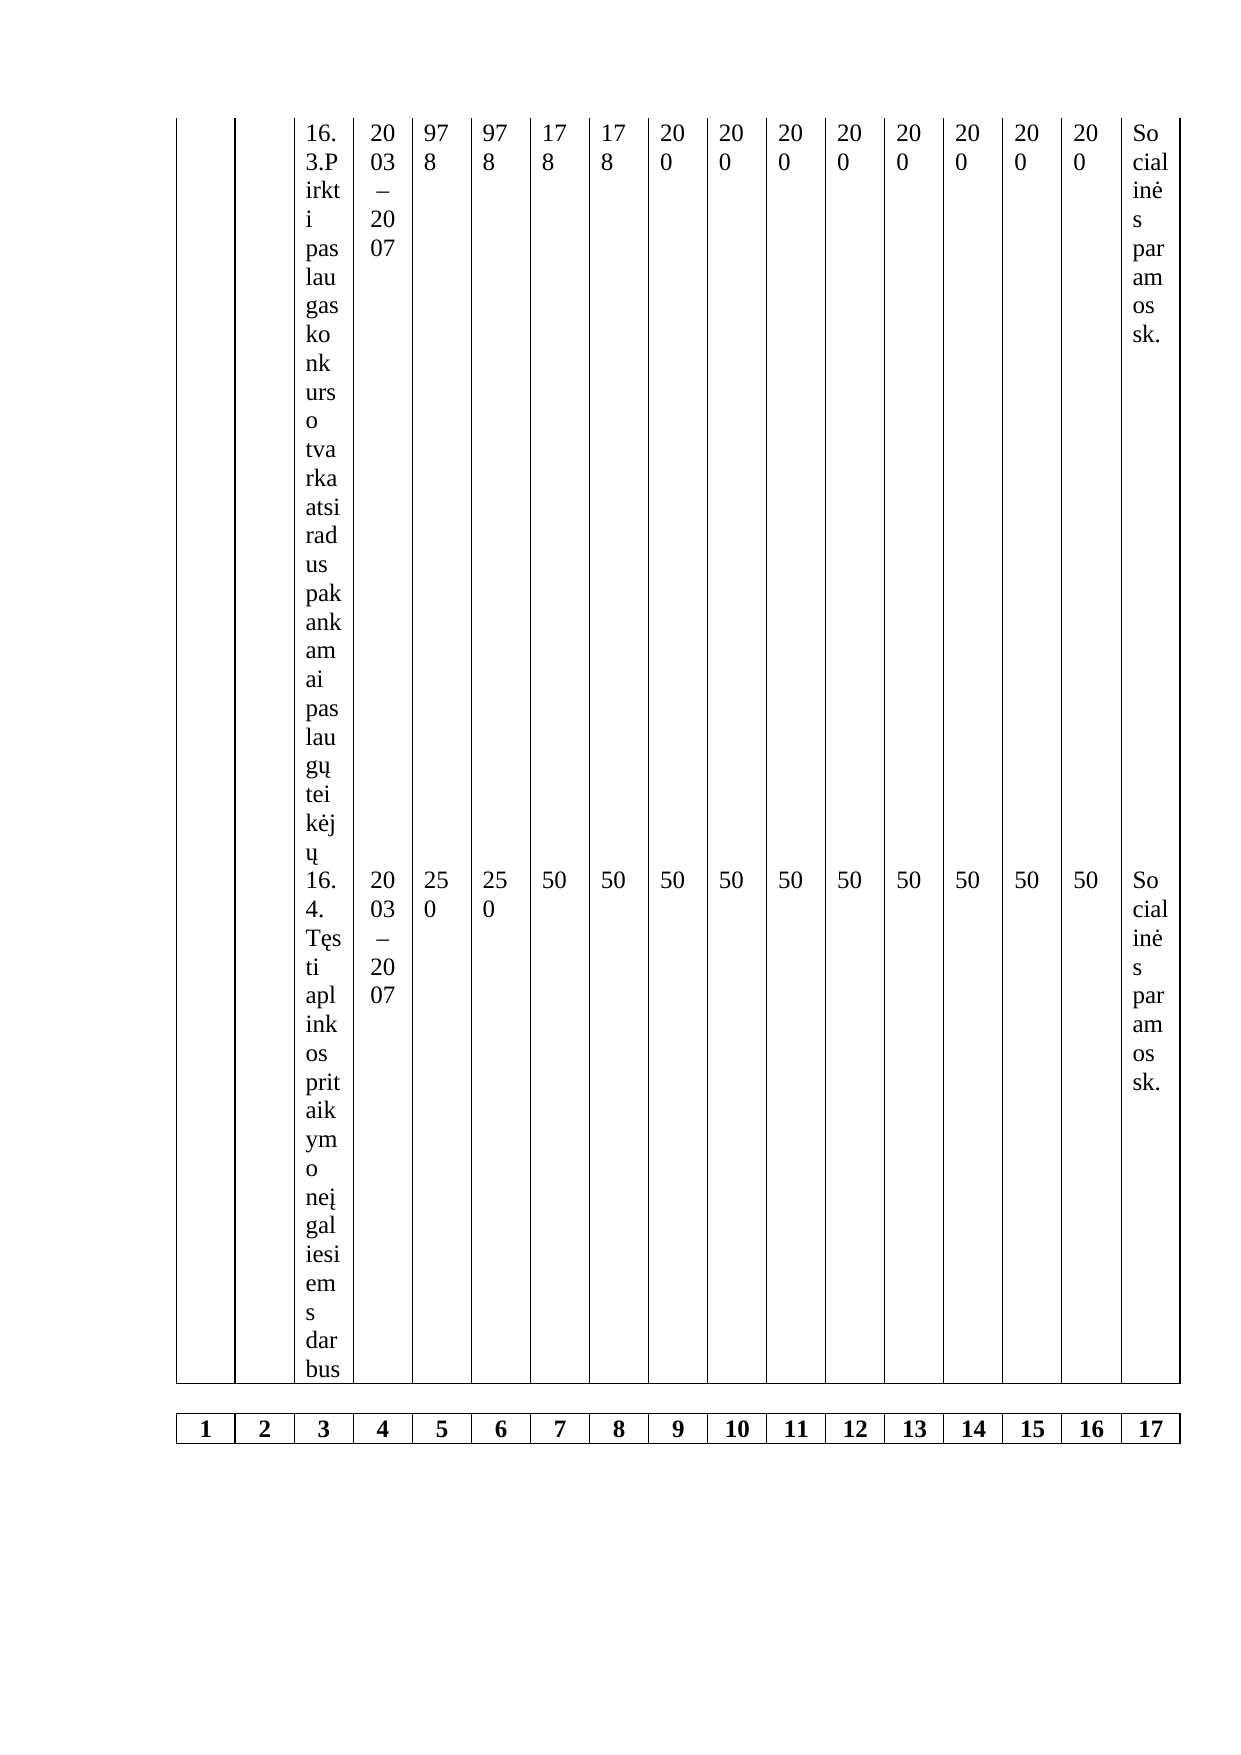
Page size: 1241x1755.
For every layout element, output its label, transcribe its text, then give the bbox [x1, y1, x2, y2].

table_cell 200 [1062, 118, 1121, 866]
table_cell 14 [944, 1414, 1002, 1443]
table_cell [236, 118, 294, 866]
table_cell 50 [590, 866, 648, 1383]
table_cell 200 [885, 118, 943, 866]
table_cell [1003, 1384, 1062, 1413]
table_cell 7 [531, 1414, 589, 1443]
table_cell 3 [295, 1414, 353, 1443]
table_cell 15 [1003, 1414, 1061, 1443]
table_cell [767, 1384, 826, 1413]
table_cell 8 [590, 1414, 648, 1443]
table_cell 178 [531, 118, 589, 866]
table_cell 2 [236, 1414, 294, 1443]
table_cell 50 [531, 866, 589, 1383]
table_cell [1062, 1384, 1121, 1413]
table_cell 9 [649, 1414, 707, 1443]
table_cell [589, 1384, 648, 1413]
table_cell 50 [826, 866, 884, 1383]
table_cell Socialinės paramos sk. [1122, 866, 1179, 1383]
table_cell 6 [472, 1414, 530, 1443]
table_cell 50 [649, 866, 707, 1383]
table_cell [530, 1384, 589, 1413]
table_cell [177, 118, 234, 866]
table_cell 200 [944, 118, 1002, 866]
table_cell 200 [1003, 118, 1061, 866]
table_cell 200 [767, 118, 825, 866]
table_cell 13 [885, 1414, 943, 1443]
table_cell 50 [767, 866, 825, 1383]
table_cell 16.3.Pirkti paslaugas konkurso tvarka atsiradus pakankamai paslaugų teikėjų [295, 118, 353, 866]
table_cell [294, 1384, 353, 1413]
table_cell [177, 866, 234, 1383]
table_cell [235, 1384, 294, 1413]
table_cell [176, 1384, 235, 1413]
table_cell 250 [413, 866, 471, 1383]
table_cell 50 [944, 866, 1002, 1383]
table_cell 200 [708, 118, 766, 866]
table_cell 16.4. Tęsti aplinkos pritaikymo neįgaliesiems darbus [295, 866, 353, 1383]
table_cell 16 [1062, 1414, 1121, 1443]
table_cell 250 [472, 866, 530, 1383]
table_cell 10 [708, 1414, 766, 1443]
table_cell 200 [649, 118, 707, 866]
table_cell 2003–2007 [354, 866, 412, 1383]
table_cell 17 [1122, 1414, 1179, 1443]
table_cell [885, 1384, 944, 1413]
table_cell 978 [472, 118, 530, 866]
table_cell [471, 1384, 530, 1413]
table_cell 200 [826, 118, 884, 866]
table_cell [1121, 1384, 1180, 1413]
table_cell [649, 1384, 707, 1413]
table_cell [944, 1384, 1003, 1413]
table_cell 978 [413, 118, 471, 866]
table_cell [236, 866, 294, 1383]
table_cell 1 [177, 1414, 234, 1443]
table_cell 178 [590, 118, 648, 866]
table_cell Socialinės paramos sk. [1122, 118, 1179, 866]
table_cell [708, 1384, 767, 1413]
table_cell 5 [413, 1414, 471, 1443]
table_cell 50 [1003, 866, 1061, 1383]
table_cell [412, 1384, 471, 1413]
table_cell 50 [708, 866, 766, 1383]
table_cell 50 [1062, 866, 1121, 1383]
table_cell [353, 1384, 412, 1413]
table_cell 11 [767, 1414, 825, 1443]
table_cell 12 [826, 1414, 884, 1443]
table_cell 50 [885, 866, 943, 1383]
table_cell 4 [354, 1414, 412, 1443]
table_cell [826, 1384, 885, 1413]
table_cell 2003–2007 [354, 118, 412, 866]
